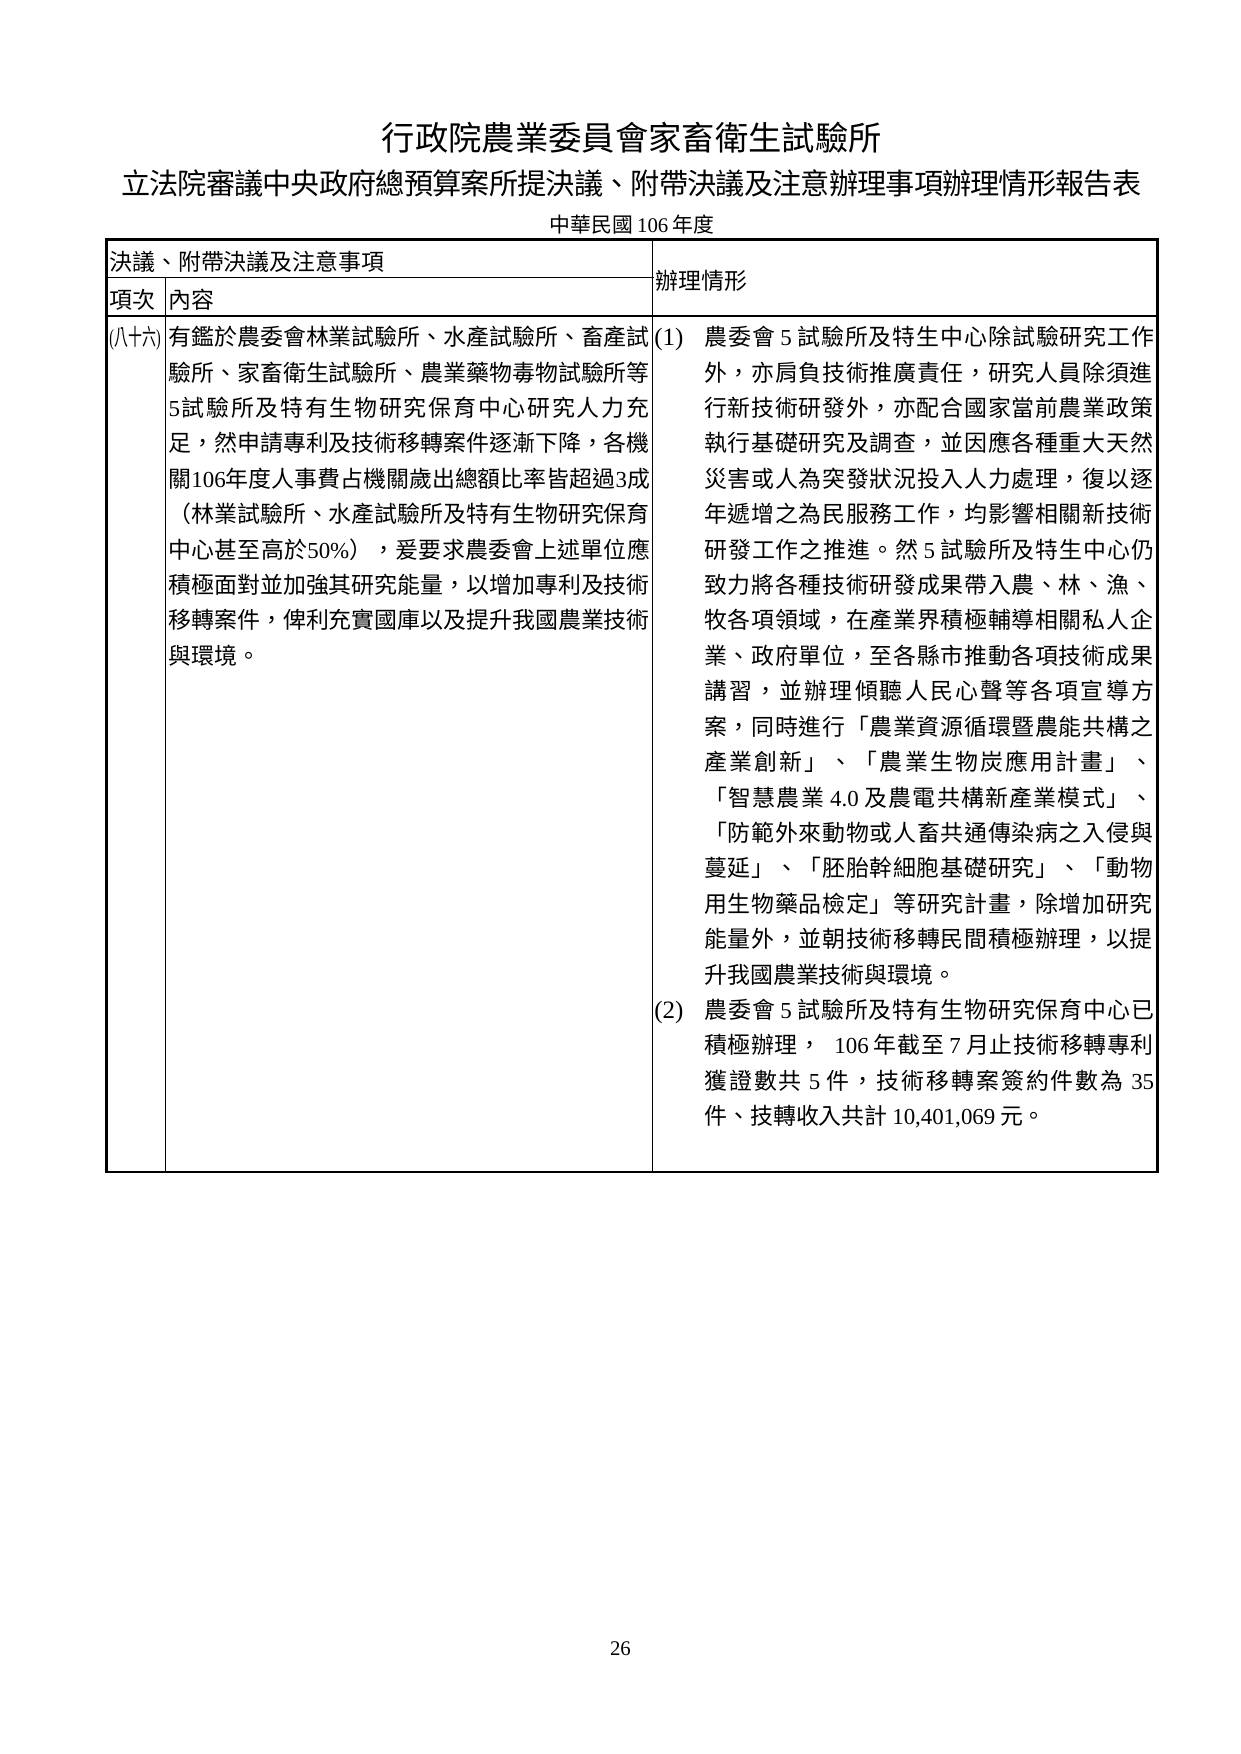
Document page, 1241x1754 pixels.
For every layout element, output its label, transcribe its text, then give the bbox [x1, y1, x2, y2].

table_cell 農委會5試驗所及特生中心除試驗研究工作外，亦肩負技術推廣責任，研究人員除須進行新技術研發外，亦配合國家當前農業政策執行基礎研究及調查，並因應各種重大天然災害或人為突發狀況投入人力處理，復以逐年遞增之為民服務工作，均影響相關新技術研發工作之推進。然5試驗所及特生中心仍致力將各種技術研發成果帶入農、林、漁、牧各項領域，在產業界積極輔導相關私人企業、政府單位，至各縣市推動各項技術成果講習，並辦理傾聽人民心聲等各項宣導方案，同時進行「農業資源循環暨農能共構之產業創新」、「農業生物炭應用計畫」、「智慧農業4.0及農電共構新產業模式」、「防範外來動物或人畜共通傳染病之入侵與蔓延」、「胚胎幹細胞基礎研究」、「動物用生物藥品檢定」等研究計畫，除增加研究能量外，並朝技術移轉民間積極辦理，以提升我國農業技術與環境。 農委會5試驗所及特有生物研究保育中心已積極辦理， 106年截至7月止技術移轉專利獲證數共5件，技術移轉案簽約件數為35件、技轉收入共計10,401,069元。 [653, 317, 1156, 1171]
table_cell 項次 [108, 278, 165, 315]
table_cell 內容 [166, 278, 652, 315]
table_cell 中華民國106年度 [106, 203, 1157, 238]
table_cell 有鑑於農委會林業試驗所、水產試驗所、畜產試驗所、家畜衛生試驗所、農業藥物毒物試驗所等5試驗所及特有生物研究保育中心研究人力充足，然申請專利及技術移轉案件逐漸下降，各機關106年度人事費占機關歲出總額比率皆超過3成（林業試驗所、水產試驗所及特有生物研究保育中心甚至高於50%），爰要求農委會上述單位應積極面對並加強其研究能量，以增加專利及技術移轉案件，俾利充實國庫以及提升我國農業技術與環境。 [166, 317, 652, 1171]
table_cell 辦理情形 [653, 241, 1156, 315]
table_cell 立法院審議中央政府總預算案所提決議、附帶決議及注意辦理事項辦理情形報告表 [106, 160, 1157, 203]
table_cell (八十六) [108, 317, 165, 1171]
table_cell 決議、附帶決議及注意事項 [108, 241, 652, 277]
table_header 行政院農業委員會家畜衛生試驗所 [106, 112, 1157, 160]
